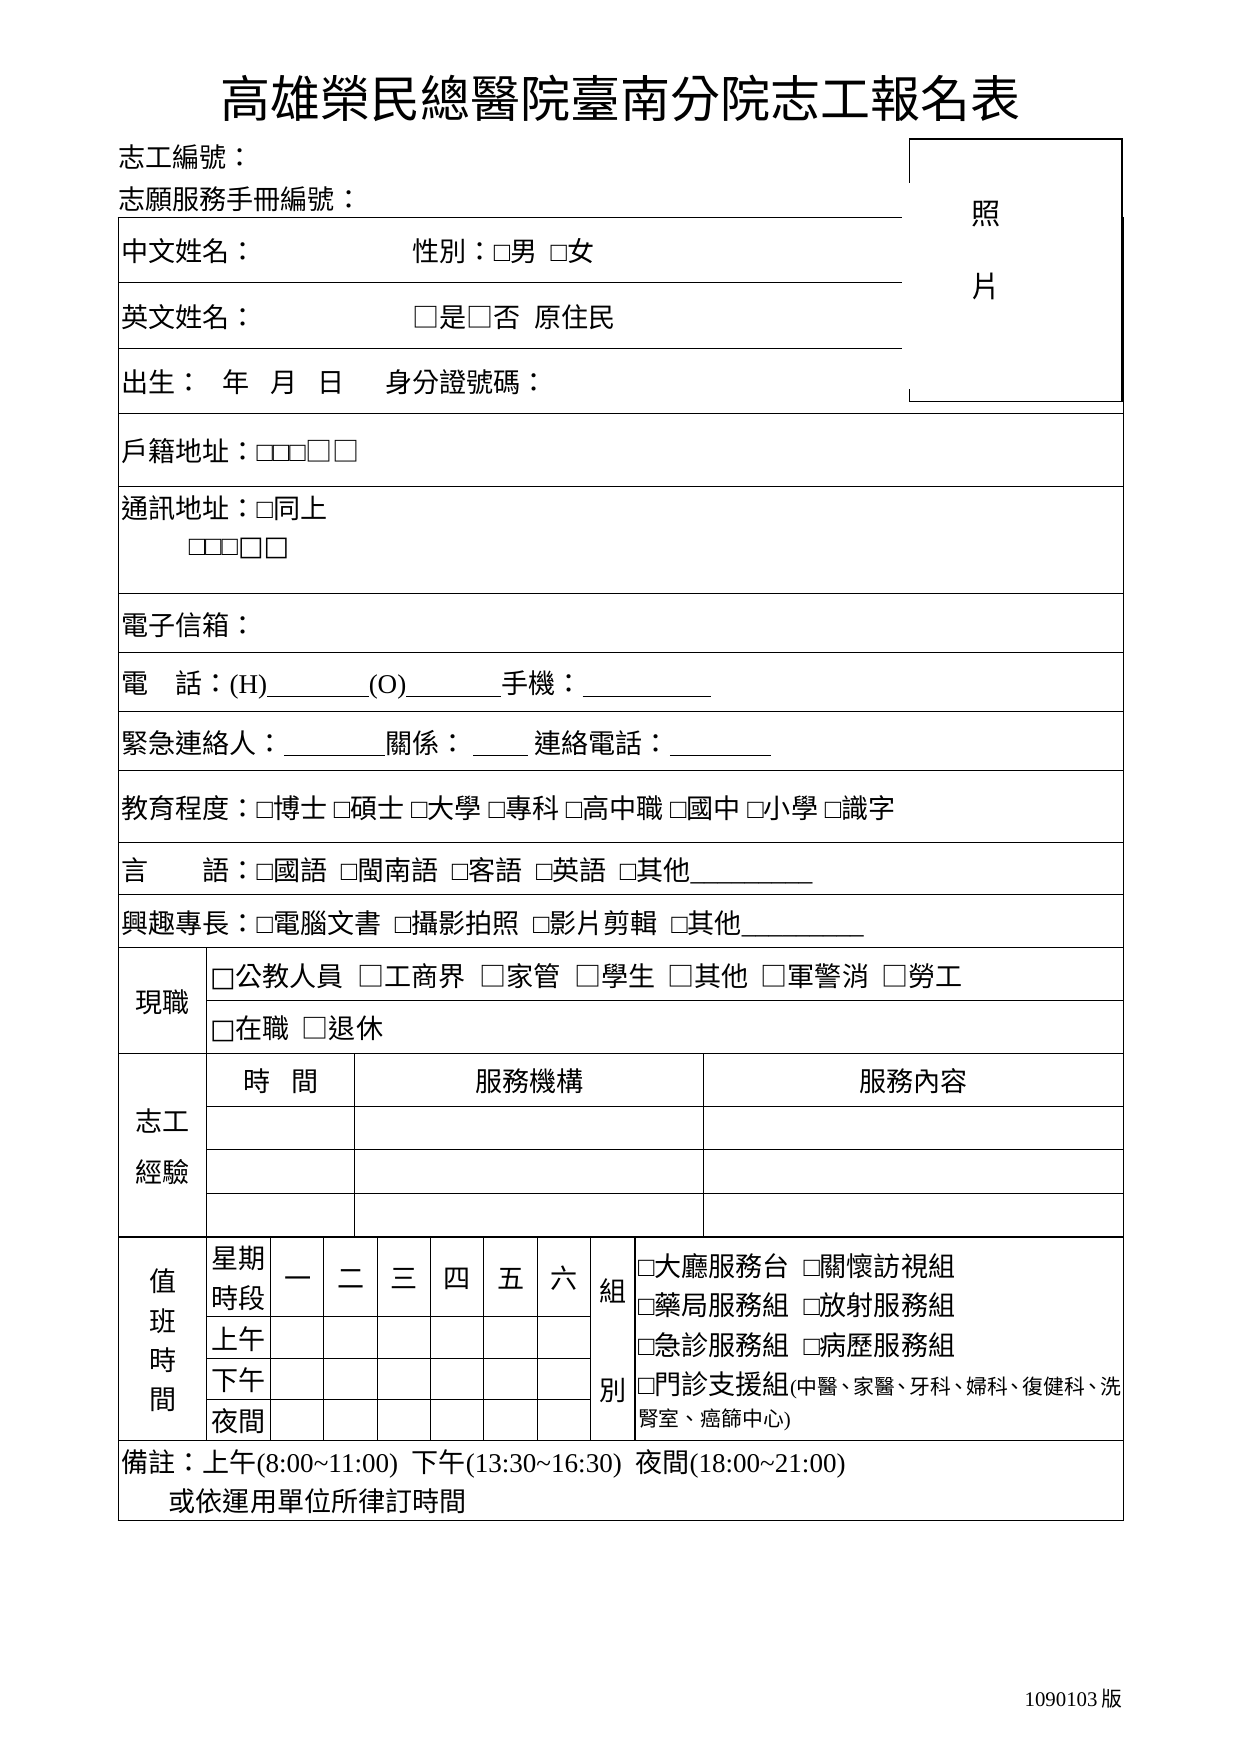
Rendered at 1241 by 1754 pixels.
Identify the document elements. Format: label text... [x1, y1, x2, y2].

table_cell 組 別 [591, 1238, 634, 1440]
text 志工編號： [118, 133, 1122, 175]
table_cell [207, 1194, 354, 1236]
table_cell [378, 1359, 430, 1399]
text 照 片 [964, 198, 1007, 374]
table_cell 言 語：□國語 □閩南語 □客語 □英語 □其他_________ [119, 843, 1123, 894]
table_cell 星期 時段 [207, 1238, 270, 1316]
table_cell 通訊地址：□同上 □□□□□ [119, 487, 1123, 593]
table_cell 二 [324, 1238, 377, 1316]
table_cell 一 [271, 1238, 323, 1316]
table_cell 五 [484, 1238, 537, 1316]
table_cell [324, 1400, 377, 1440]
table_cell [704, 1107, 1123, 1149]
table_cell [378, 1317, 430, 1357]
table_cell [538, 1359, 590, 1399]
table_cell 夜間 [207, 1400, 270, 1440]
table_cell [355, 1107, 703, 1149]
table_cell [271, 1400, 323, 1440]
table_cell [538, 1317, 590, 1357]
table_header 中文姓名： 性別：□男 □女 [119, 218, 902, 282]
table_cell 戶籍地址：□□□□□ [119, 414, 1123, 486]
table_cell [271, 1317, 323, 1357]
table_cell 現職 [119, 948, 206, 1053]
table_cell 英文姓名： □是□否 原住民 [119, 283, 902, 347]
table_cell 服務機構 [355, 1054, 703, 1106]
table_cell [431, 1359, 483, 1399]
table_cell 緊急連絡人： 關係： 連絡電話： [119, 712, 1123, 770]
table_cell [431, 1400, 483, 1440]
table_cell [324, 1359, 377, 1399]
table_cell [484, 1400, 537, 1440]
table_cell [538, 1400, 590, 1440]
table_cell 服務內容 [704, 1054, 1123, 1106]
table_cell 值 班 時 間 [119, 1238, 206, 1440]
table_cell 時 間 [207, 1054, 354, 1106]
table_cell 六 [538, 1238, 590, 1316]
table_cell [355, 1194, 703, 1236]
table_cell 備註：上午(8:00~11:00) 下午(13:30~16:30) 夜間(18:00~21:00) 或依運用單位所律訂時間 [119, 1441, 1123, 1520]
table_cell 電子信箱： [119, 594, 1123, 652]
table_cell 上午 [207, 1317, 270, 1357]
table_cell [207, 1107, 354, 1149]
table_cell 興趣專長：□電腦文書 □攝影拍照 □影片剪輯 □其他_________ [119, 895, 1123, 947]
table_cell [484, 1359, 537, 1399]
table_cell [431, 1317, 483, 1357]
table_cell 志工 經驗 [119, 1054, 206, 1236]
table_cell [704, 1150, 1123, 1193]
table_cell 教育程度：□博士 □碩士 □大學 □專科 □高中職 □國中 □小學 □識字 [119, 771, 1123, 842]
table_cell [207, 1150, 354, 1193]
table_cell 下午 [207, 1359, 270, 1399]
table_cell □公教人員 □工商界 □家管 □學生 □其他 □軍警消 □勞工 [207, 948, 1123, 1000]
table_cell 四 [431, 1238, 483, 1316]
table_cell [324, 1317, 377, 1357]
text 高雄榮民總醫院臺南分院志工報名表 [118, 58, 1122, 133]
table_cell 三 [378, 1238, 430, 1316]
text 志願服務手冊編號： [118, 175, 1014, 389]
table_cell [704, 1194, 1123, 1236]
table_cell [271, 1359, 323, 1399]
table_cell [484, 1317, 537, 1357]
table_cell [378, 1400, 430, 1440]
table_cell 電 話：(H) (O) 手機： [119, 653, 1123, 711]
table_cell 出生： 年 月 日 身分證號碼： [119, 349, 1123, 413]
table_cell [355, 1150, 703, 1193]
table_cell □大廳服務台 □關懷訪視組 □藥局服務組 □放射服務組 □急診服務組 □病歷服務組 □門診支援組(中醫、家醫、牙科、婦科、復健科、洗腎室、癌篩中心) [636, 1238, 1123, 1440]
table_cell □在職 □退休 [207, 1001, 1123, 1053]
